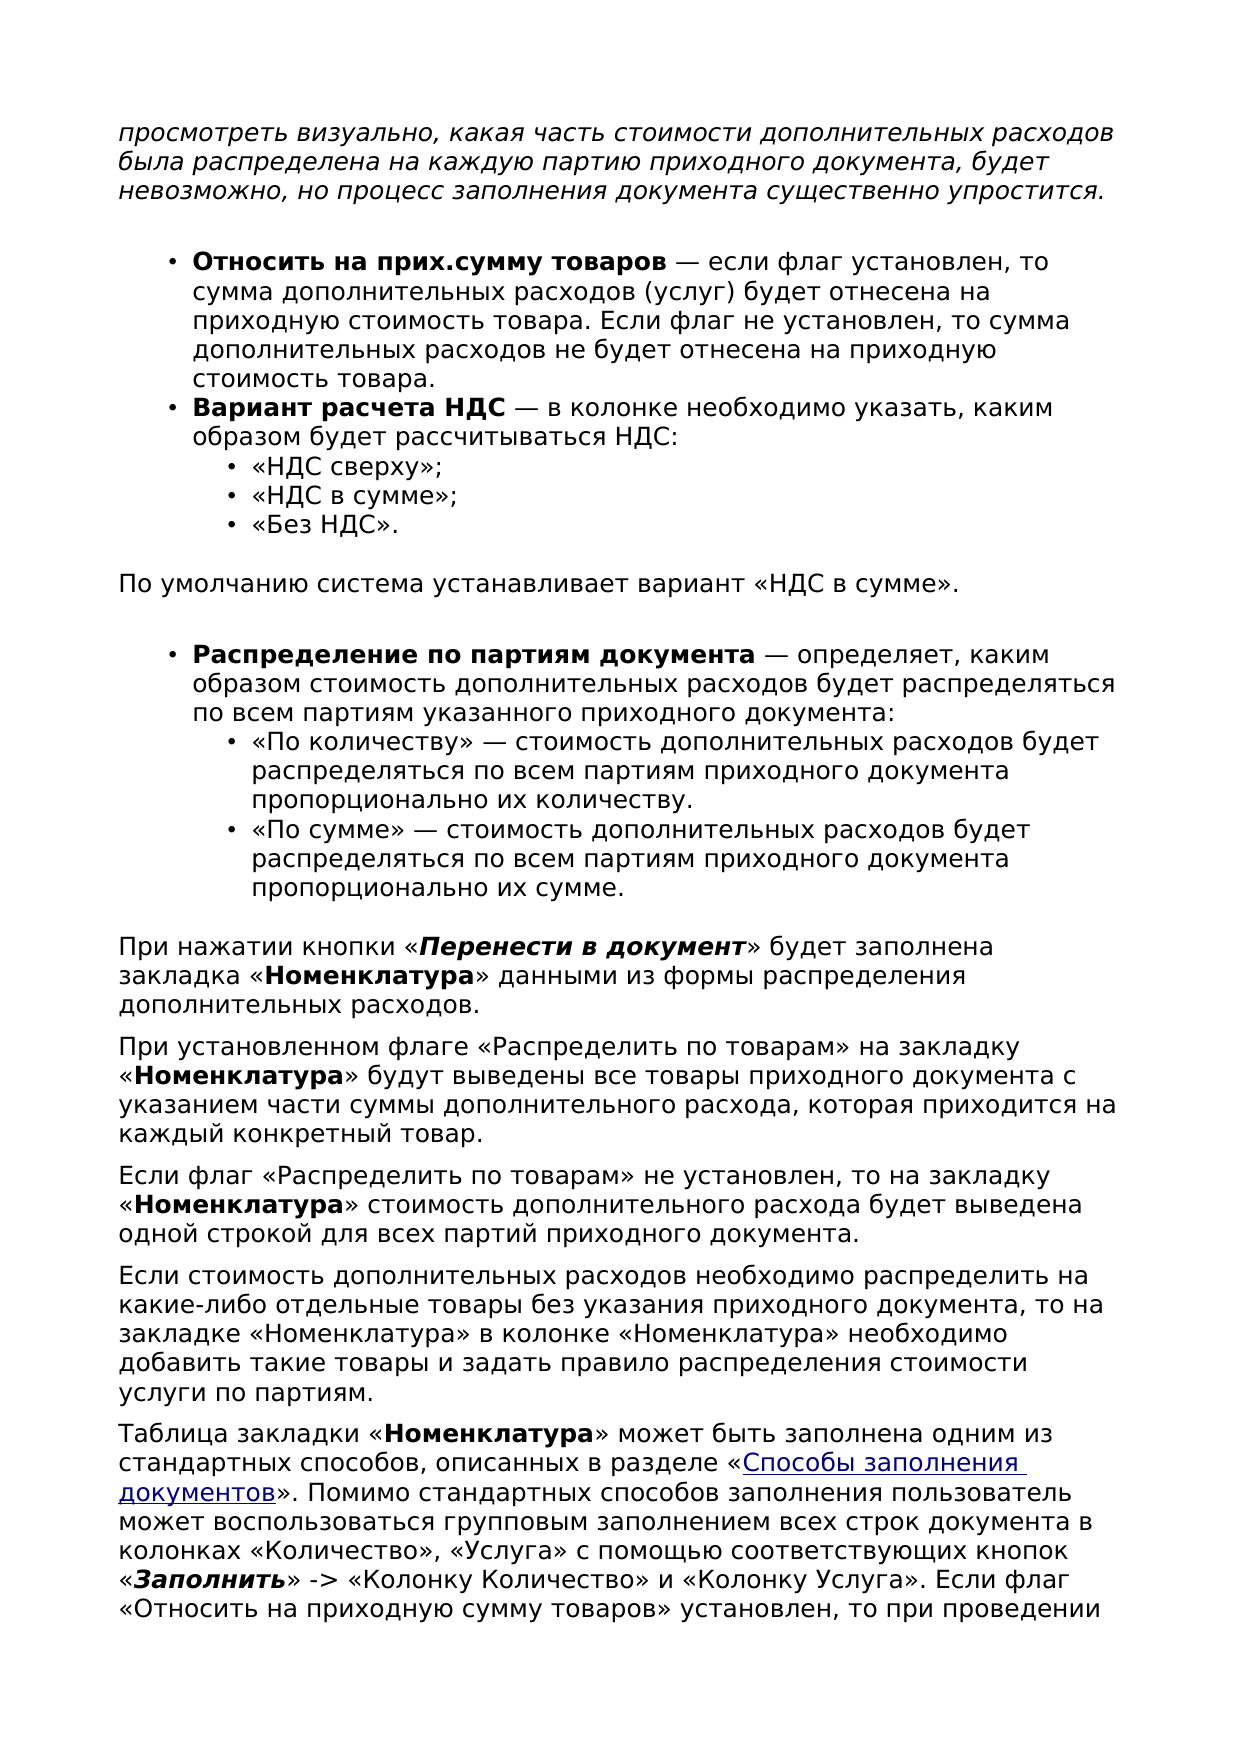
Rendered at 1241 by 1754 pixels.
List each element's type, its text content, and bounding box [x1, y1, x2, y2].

list «По количеству» — стоимость дополнительных расходов будет распределяться по всем партиям приходного документа пропорционально их количеству. [236, 727, 1122, 815]
text При установленном флаге «Распределить по товарам» на закладку «Номенклатура» будут выведены все товары приходного документа с указанием части суммы дополнительного расхода, которая приходится на каждый конкретный товар. [118, 1032, 1122, 1148]
text Если флаг «Распределить по товарам» не установлен, то на закладку «Номенклатура» стоимость дополнительного расхода будет выведена одной строкой для всех партий приходного документа. [118, 1161, 1122, 1248]
list Относить на прих.сумму товаров — если флаг установлен, то сумма дополнительных расходов (услуг) будет отнесена на приходную стоимость товара. Если флаг не установлен, то сумма дополнительных расходов не будет отнесена на приходную стоимость товара. [177, 248, 1122, 393]
text Таблица закладки «Номенклатура» может быть заполнена одним из стандартных способов, описанных в разделе «Способы заполнения документов». Помимо стандартных способов заполнения пользователь может воспользоваться групповым заполнением всех строк документа в колонках «Количество», «Услуга» с помощью соответствующих кнопок «Заполнить» -> «Колонку Количество» и «Колонку Услуга». Если флаг «Относить на приходную сумму товаров» установлен, то при проведении [118, 1419, 1122, 1623]
list «Без НДС». [236, 510, 1122, 539]
text По умолчанию система устанавливает вариант «НДС в сумме». [118, 569, 1122, 598]
list «НДС сверху»; [236, 452, 1122, 481]
list «По сумме» — стоимость дополнительных расходов будет распределяться по всем партиям приходного документа пропорционально их сумме. [236, 815, 1122, 902]
text При нажатии кнопки «Перенести в документ» будет заполнена закладка «Номенклатура» данными из формы распределения дополнительных расходов. [118, 932, 1122, 1019]
list Распределение по партиям документа — определяет, каким образом стоимость дополнительных расходов будет распределяться по всем партиям указанного приходного документа: [177, 640, 1122, 727]
text просмотреть визуально, какая часть стоимости дополнительных расходов была распределена на каждую партию приходного документа, будет невозможно, но процесс заполнения документа существенно упростится. [118, 118, 1122, 206]
text Если стоимость дополнительных расходов необходимо распределить на какие-либо отдельные товары без указания приходного документа, то на закладке «Номенклатура» в колонке «Номенклатура» необходимо добавить такие товары и задать правило распределения стоимости услуги по партиям. [118, 1261, 1122, 1407]
list Вариант расчета НДС — в колонке необходимо указать, каким образом будет рассчитываться НДС: [177, 393, 1122, 452]
list «НДС в сумме»; [236, 481, 1122, 510]
